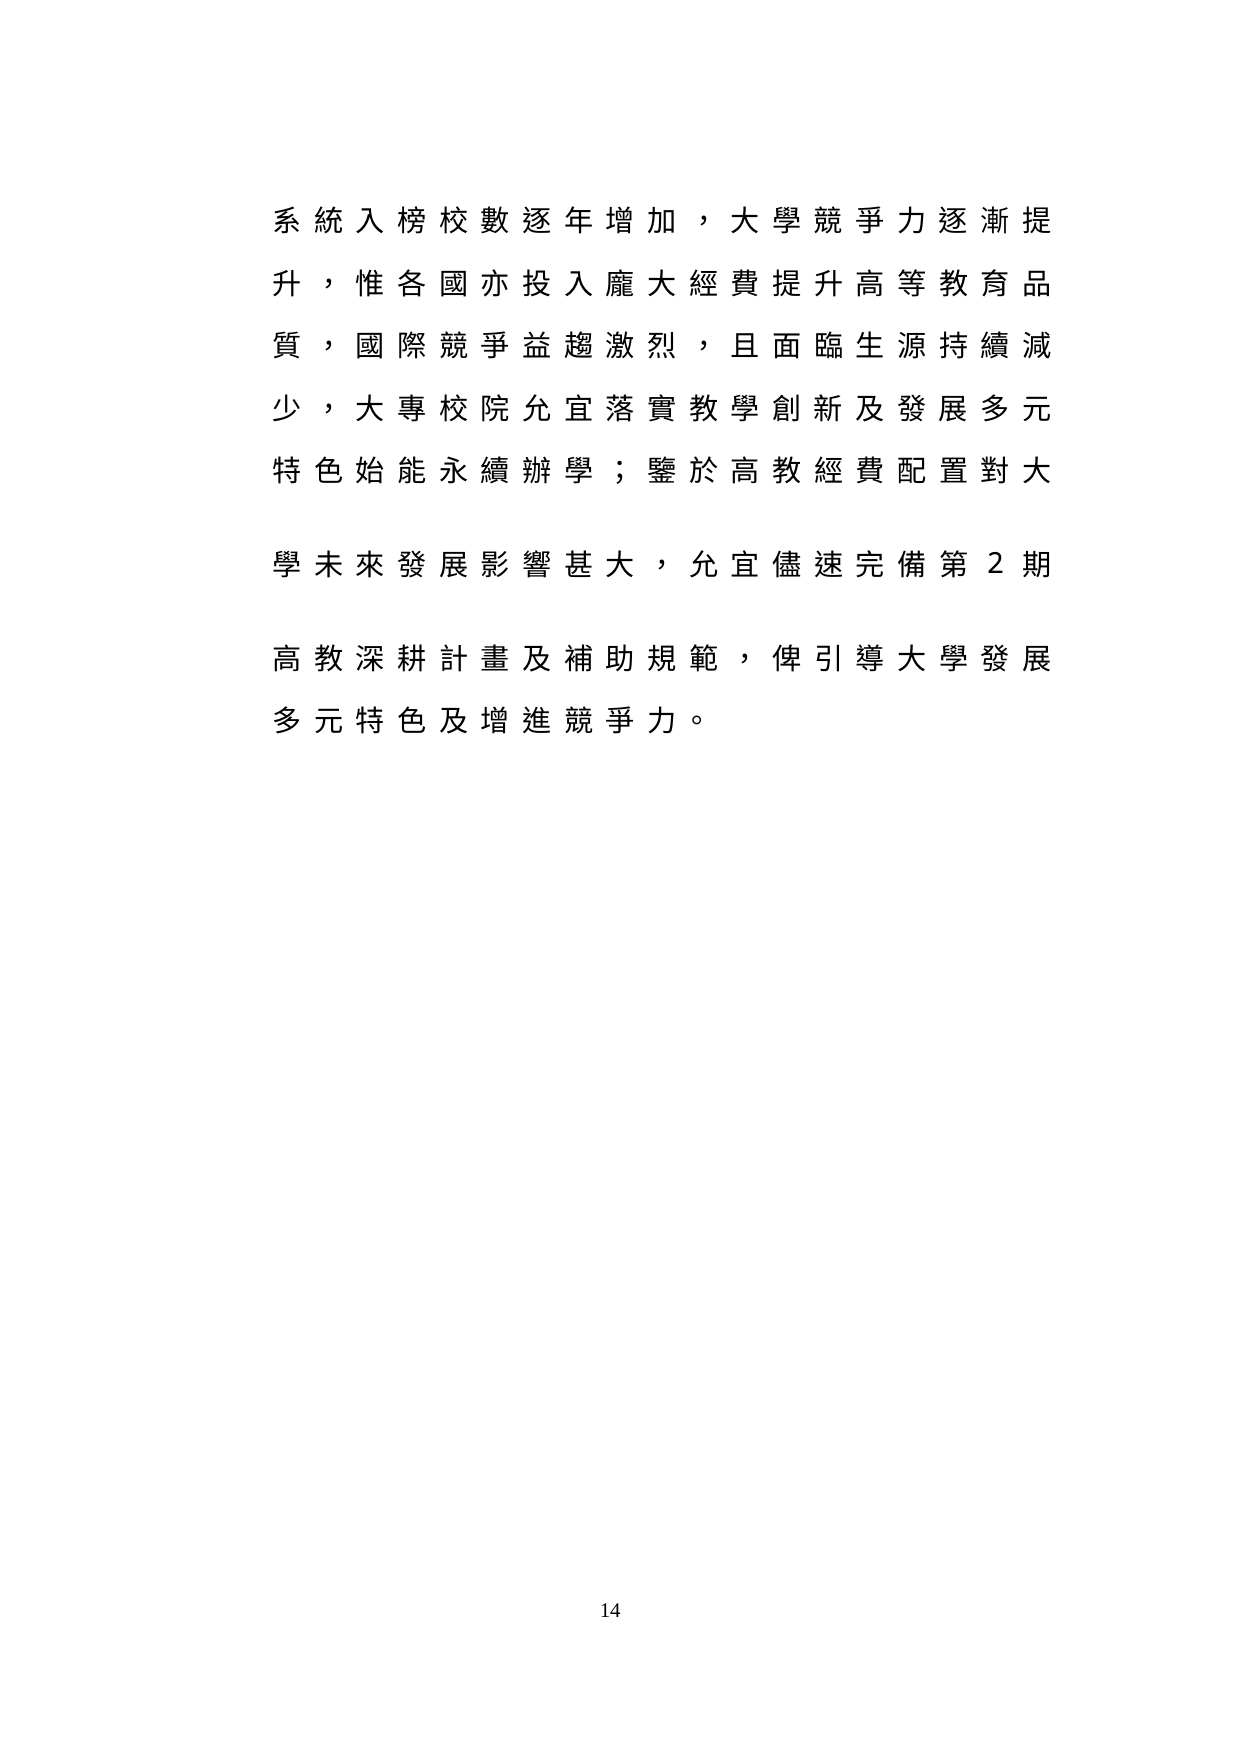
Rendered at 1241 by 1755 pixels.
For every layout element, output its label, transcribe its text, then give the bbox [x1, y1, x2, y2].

text 系統入榜校數逐年增加，大學競爭力逐漸提升，惟各國亦投入龐大經費提升高等教育品質，國際競爭益趨激烈，且面臨生源持續減少，大專校院允宜落實教學創新及發展多元特色始能永續辦學；鑒於高教經費配置對大學未來發展影響甚大，允宜儘速完備第2期高教深耕計畫及補助規範，俾引導大學發展多元特色及增進競爭力。 [242, 177, 1058, 740]
